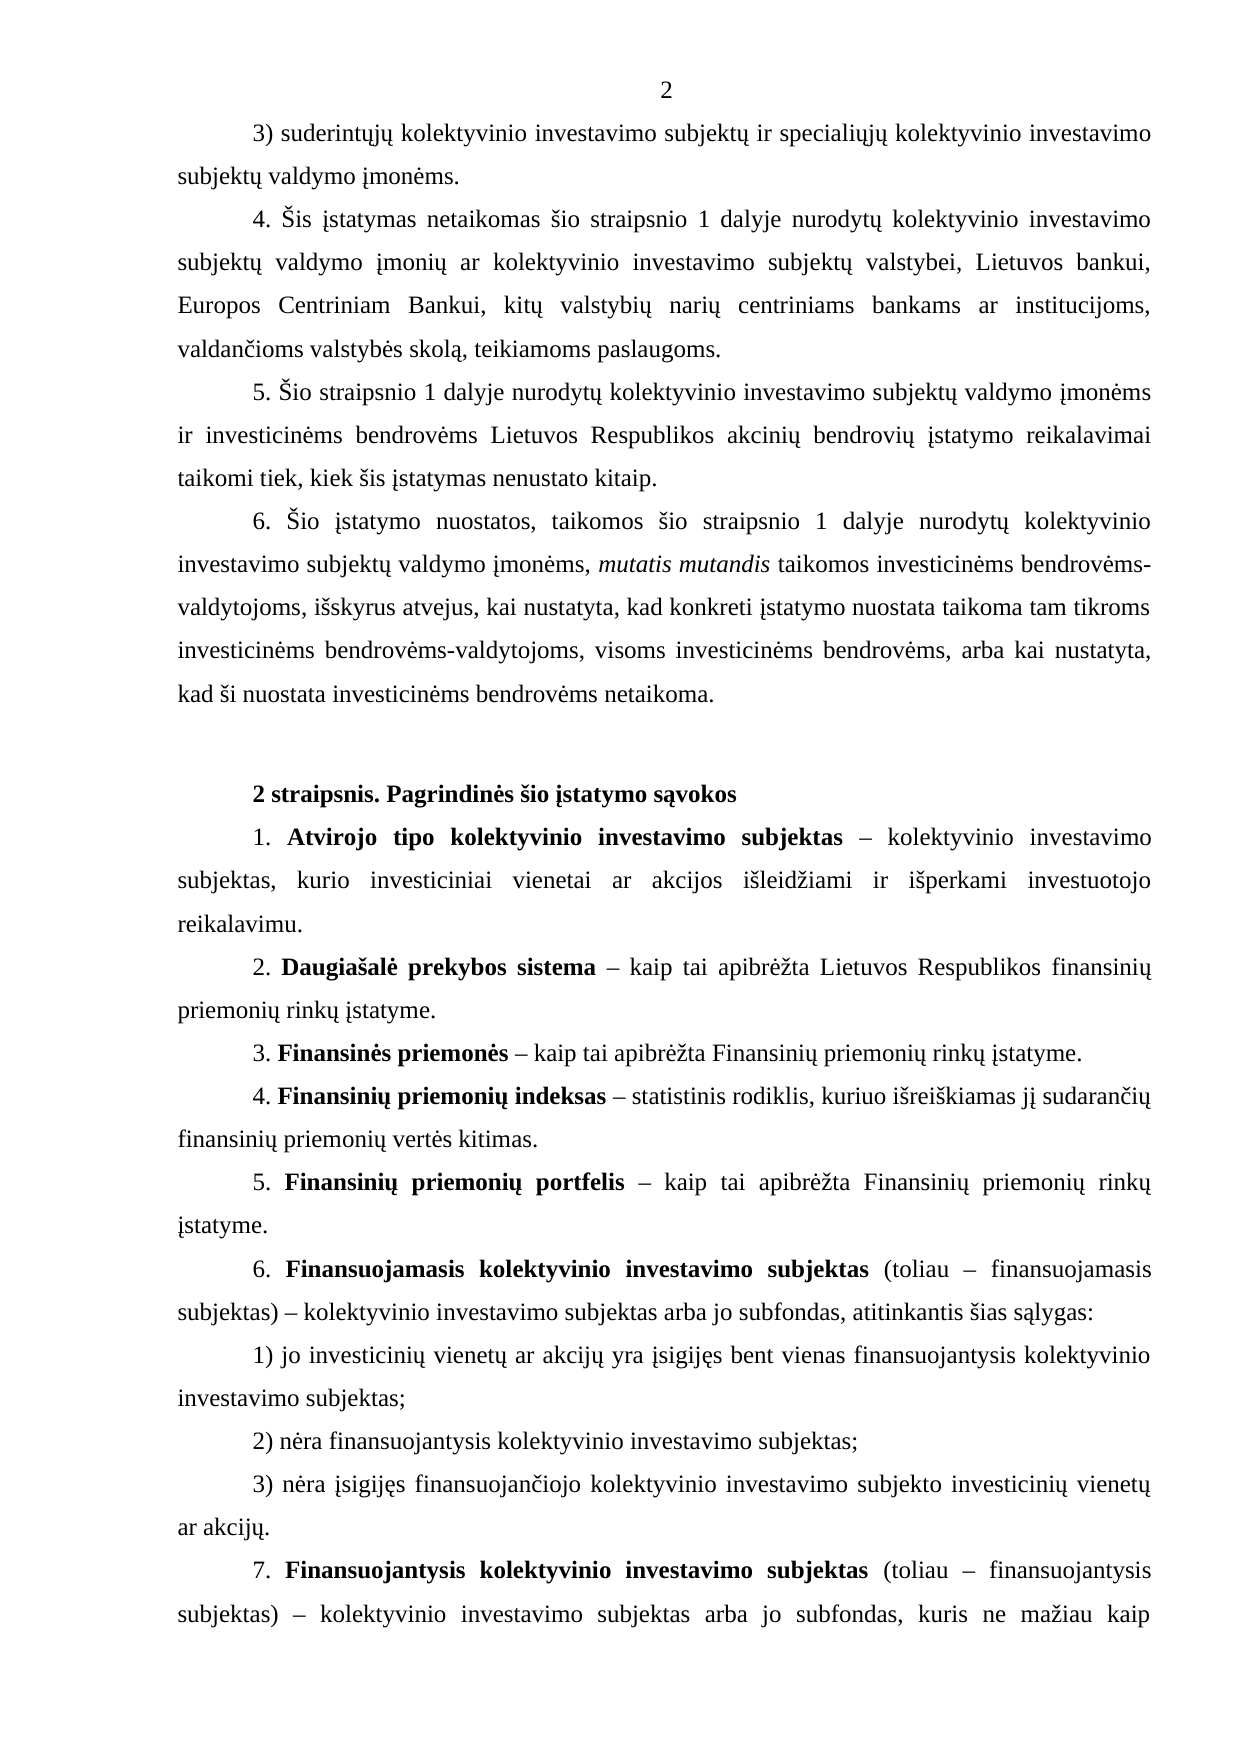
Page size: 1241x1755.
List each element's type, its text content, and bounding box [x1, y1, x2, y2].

text 6. Finansuojamasis kolektyvinio investavimo subjektas (toliau – finansuojamasis subjektas) – kolektyvinio investavimo subjektas arba jo subfondas, atitinkantis šias sąlygas: [177, 1254, 1152, 1326]
text 1. Atvirojo tipo kolektyvinio investavimo subjektas – kolektyvinio investavimo subjektas, kurio investiciniai vienetai ar akcijos išleidžiami ir išperkami investuotojo reikalavimu. [177, 822, 1152, 937]
text 4. Šis įstatymas netaikomas šio straipsnio 1 dalyje nurodytų kolektyvinio investavimo subjektų valdymo įmonių ar kolektyvinio investavimo subjektų valstybei, Lietuvos bankui, Europos Centriniam Bankui, kitų valstybių narių centriniams bankams ar institucijoms, valdančioms valstybės skolą, teikiamoms paslaugoms. [177, 204, 1152, 362]
text 2 straipsnis. Pagrindinės šio įstatymo sąvokos [252, 779, 1152, 808]
text 4. Finansinių priemonių indeksas – statistinis rodiklis, kuriuo išreiškiamas jį sudarančių finansinių priemonių vertės kitimas. [177, 1081, 1152, 1153]
text 1) jo investicinių vienetų ar akcijų yra įsigijęs bent vienas finansuojantysis kolektyvinio investavimo subjektas; [177, 1340, 1152, 1412]
text 2. Daugiašalė prekybos sistema – kaip tai apibrėžta Lietuvos Respublikos finansinių priemonių rinkų įstatyme. [177, 952, 1152, 1024]
text 5. Finansinių priemonių portfelis – kaip tai apibrėžta Finansinių priemonių rinkų įstatyme. [177, 1167, 1152, 1239]
text 5. Šio straipsnio 1 dalyje nurodytų kolektyvinio investavimo subjektų valdymo įmonėms ir investicinėms bendrovėms Lietuvos Respublikos akcinių bendrovių įstatymo reikalavimai taikomi tiek, kiek šis įstatymas nenustato kitaip. [177, 377, 1152, 492]
text 3) suderintųjų kolektyvinio investavimo subjektų ir specialiųjų kolektyvinio investavimo subjektų valdymo įmonėms. [177, 118, 1152, 190]
text 6. Šio įstatymo nuostatos, taikomos šio straipsnio 1 dalyje nurodytų kolektyvinio investavimo subjektų valdymo įmonėms, mutatis mutandis taikomos investicinėms bendrovėms-valdytojoms, išskyrus atvejus, kai nustatyta, kad konkreti įstatymo nuostata taikoma tam tikroms investicinėms bendrovėms-valdytojoms, visoms investicinėms bendrovėms, arba kai nustatyta, kad ši nuostata investicinėms bendrovėms netaikoma. [177, 506, 1152, 707]
text 3. Finansinės priemonės – kaip tai apibrėžta Finansinių priemonių rinkų įstatyme. [177, 1038, 1152, 1067]
text 2) nėra finansuojantysis kolektyvinio investavimo subjektas; [177, 1426, 1152, 1455]
text 7. Finansuojantysis kolektyvinio investavimo subjektas (toliau – finansuojantysis subjektas) – kolektyvinio investavimo subjektas arba jo subfondas, kuris ne mažiau kaip [177, 1556, 1152, 1627]
text 3) nėra įsigijęs finansuojančiojo kolektyvinio investavimo subjekto investicinių vienetų ar akcijų. [177, 1469, 1152, 1541]
